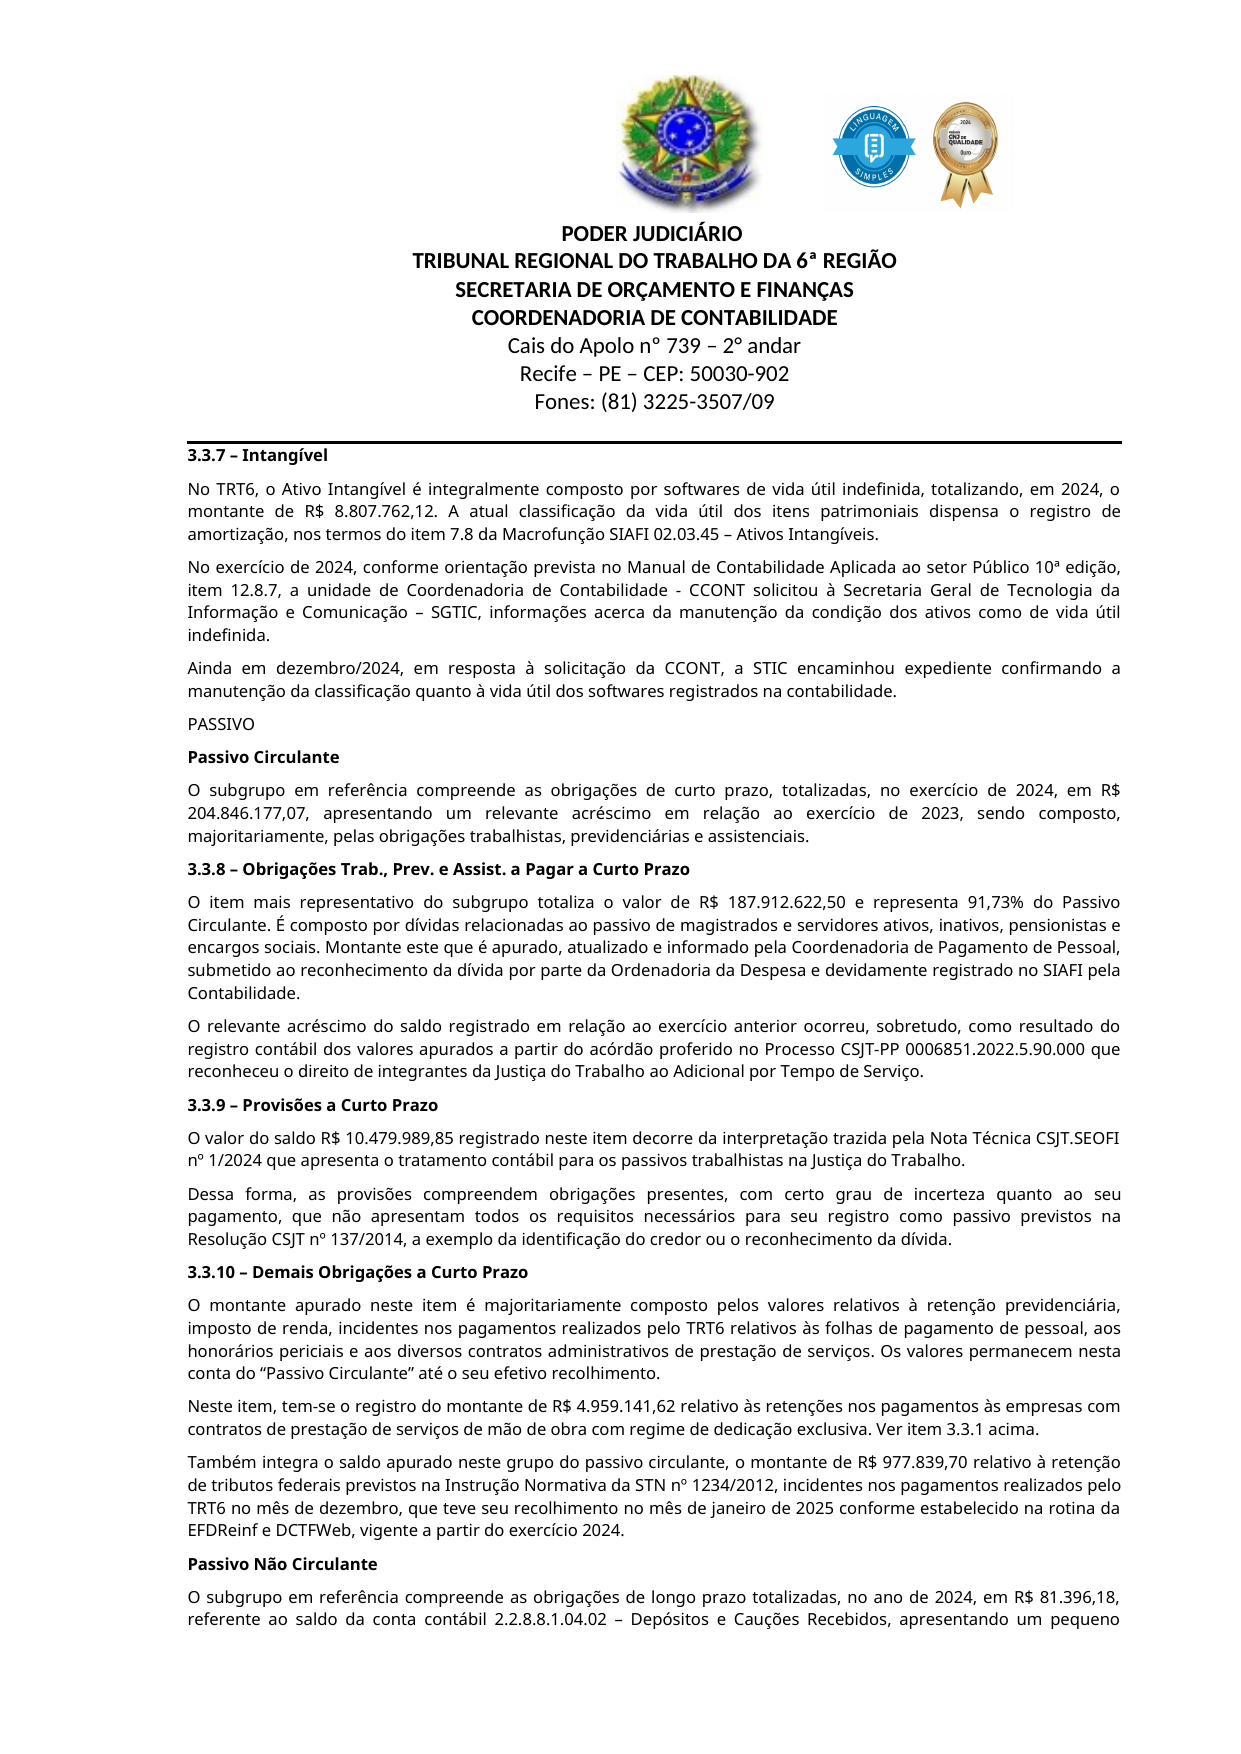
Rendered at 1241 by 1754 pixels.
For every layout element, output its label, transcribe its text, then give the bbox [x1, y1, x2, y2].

text O item mais representativo do subgrupo totaliza o valor de R$ 187.912.622,50 e representa 91,73% do Passivo Circulante. É composto por dívidas relacionadas ao passivo de magistrados e servidores ativos, inativos, pensionistas e encargos sociais. Montante este que é apurado, atualizado e informado pela Coordenadoria de Pagamento de Pessoal, submetido ao reconhecimento da dívida por parte da Ordenadoria da Despesa e devidamente registrado no SIAFI pela Contabilidade. [187, 891, 1122, 1004]
text Ainda em dezembro/2024, em resposta à solicitação da CCONT, a STIC encaminhou expediente confirmando a manutenção da classificação quanto à vida útil dos softwares registrados na contabilidade. [187, 657, 1122, 702]
text Passivo Circulante [187, 746, 1122, 769]
text O subgrupo em referência compreende as obrigações de curto prazo, totalizadas, no exercício de 2024, em R$ 204.846.177,07, apresentando um relevante acréscimo em relação ao exercício de 2023, sendo composto, majoritariamente, pelas obrigações trabalhistas, previdenciárias e assistenciais. [187, 779, 1122, 847]
text 3.3.10 – Demais Obrigações a Curto Prazo [187, 1261, 1122, 1283]
text 3.3.8 – Obrigações Trab., Prev. e Assist. a Pagar a Curto Prazo [187, 858, 1122, 880]
text No exercício de 2024, conforme orientação prevista no Manual de Contabilidade Aplicada ao setor Público 10ª edição, item 12.8.7, a unidade de Coordenadoria de Contabilidade - CCONT solicitou à Secretaria Geral de Tecnologia da Informação e Comunicação – SGTIC, informações acerca da manutenção da condição dos ativos como de vida útil indefinida. [187, 556, 1122, 647]
text O subgrupo em referência compreende as obrigações de longo prazo totalizadas, no ano de 2024, em R$ 81.396,18, referente ao saldo da conta contábil 2.2.8.8.1.04.02 – Depósitos e Cauções Recebidos, apresentando um pequeno [187, 1585, 1122, 1631]
text O valor do saldo R$ 10.479.989,85 registrado neste item decorre da interpretação trazida pela Nota Técnica CSJT.SEOFI nº 1/2024 que apresenta o tratamento contábil para os passivos trabalhistas na Justiça do Trabalho. [187, 1126, 1122, 1172]
text 3.3.9 – Provisões a Curto Prazo [187, 1093, 1122, 1116]
text 3.3.7 – Intangível [187, 444, 1122, 467]
text No TRT6, o Ativo Intangível é integralmente composto por softwares de vida útil indefinida, totalizando, em 2024, o montante de R$ 8.807.762,12. A atual classificação da vida útil dos itens patrimoniais dispensa o registro de amortização, nos termos do item 7.8 da Macrofunção SIAFI 02.03.45 – Ativos Intangíveis. [187, 477, 1122, 545]
text Neste item, tem-se o registro do montante de R$ 4.959.141,62 relativo às retenções nos pagamentos às empresas com contratos de prestação de serviços de mão de obra com regime de dedicação exclusiva. Ver item 3.3.1 acima. [187, 1395, 1122, 1441]
text O montante apurado neste item é majoritariamente composto pelos valores relativos à retenção previdenciária, imposto de renda, incidentes nos pagamentos realizados pelo TRT6 relativos às folhas de pagamento de pessoal, aos honorários periciais e aos diversos contratos administrativos de prestação de serviços. Os valores permanecem nesta conta do “Passivo Circulante” até o seu efetivo recolhimento. [187, 1294, 1122, 1385]
text O relevante acréscimo do saldo registrado em relação ao exercício anterior ocorreu, sobretudo, como resultado do registro contábil dos valores apurados a partir do acórdão proferido no Processo CSJT-PP 0006851.2022.5.90.000 que reconheceu o direito de integrantes da Justiça do Trabalho ao Adicional por Tempo de Serviço. [187, 1015, 1122, 1083]
text PASSIVO [187, 713, 1122, 736]
text Passivo Não Circulante [187, 1552, 1122, 1575]
text Dessa forma, as provisões compreendem obrigações presentes, com certo grau de incerteza quanto ao seu pagamento, que não apresentam todos os requisitos necessários para seu registro como passivo previstos na Resolução CSJT nº 137/2014, a exemplo da identificação do credor ou o reconhecimento da dívida. [187, 1182, 1122, 1250]
picture [822, 93, 1014, 213]
text Também integra o saldo apurado neste grupo do passivo circulante, o montante de R$ 977.839,70 relativo à retenção de tributos federais previstos na Instrução Normativa da STN nº 1234/2012, incidentes nos pagamentos realizados pelo TRT6 no mês de dezembro, que teve seu recolhimento no mês de janeiro de 2025 conforme estabelecido na rotina da EFDReinf e DCTFWeb, vigente a partir do exercício 2024. [187, 1451, 1122, 1542]
picture [615, 75, 763, 213]
